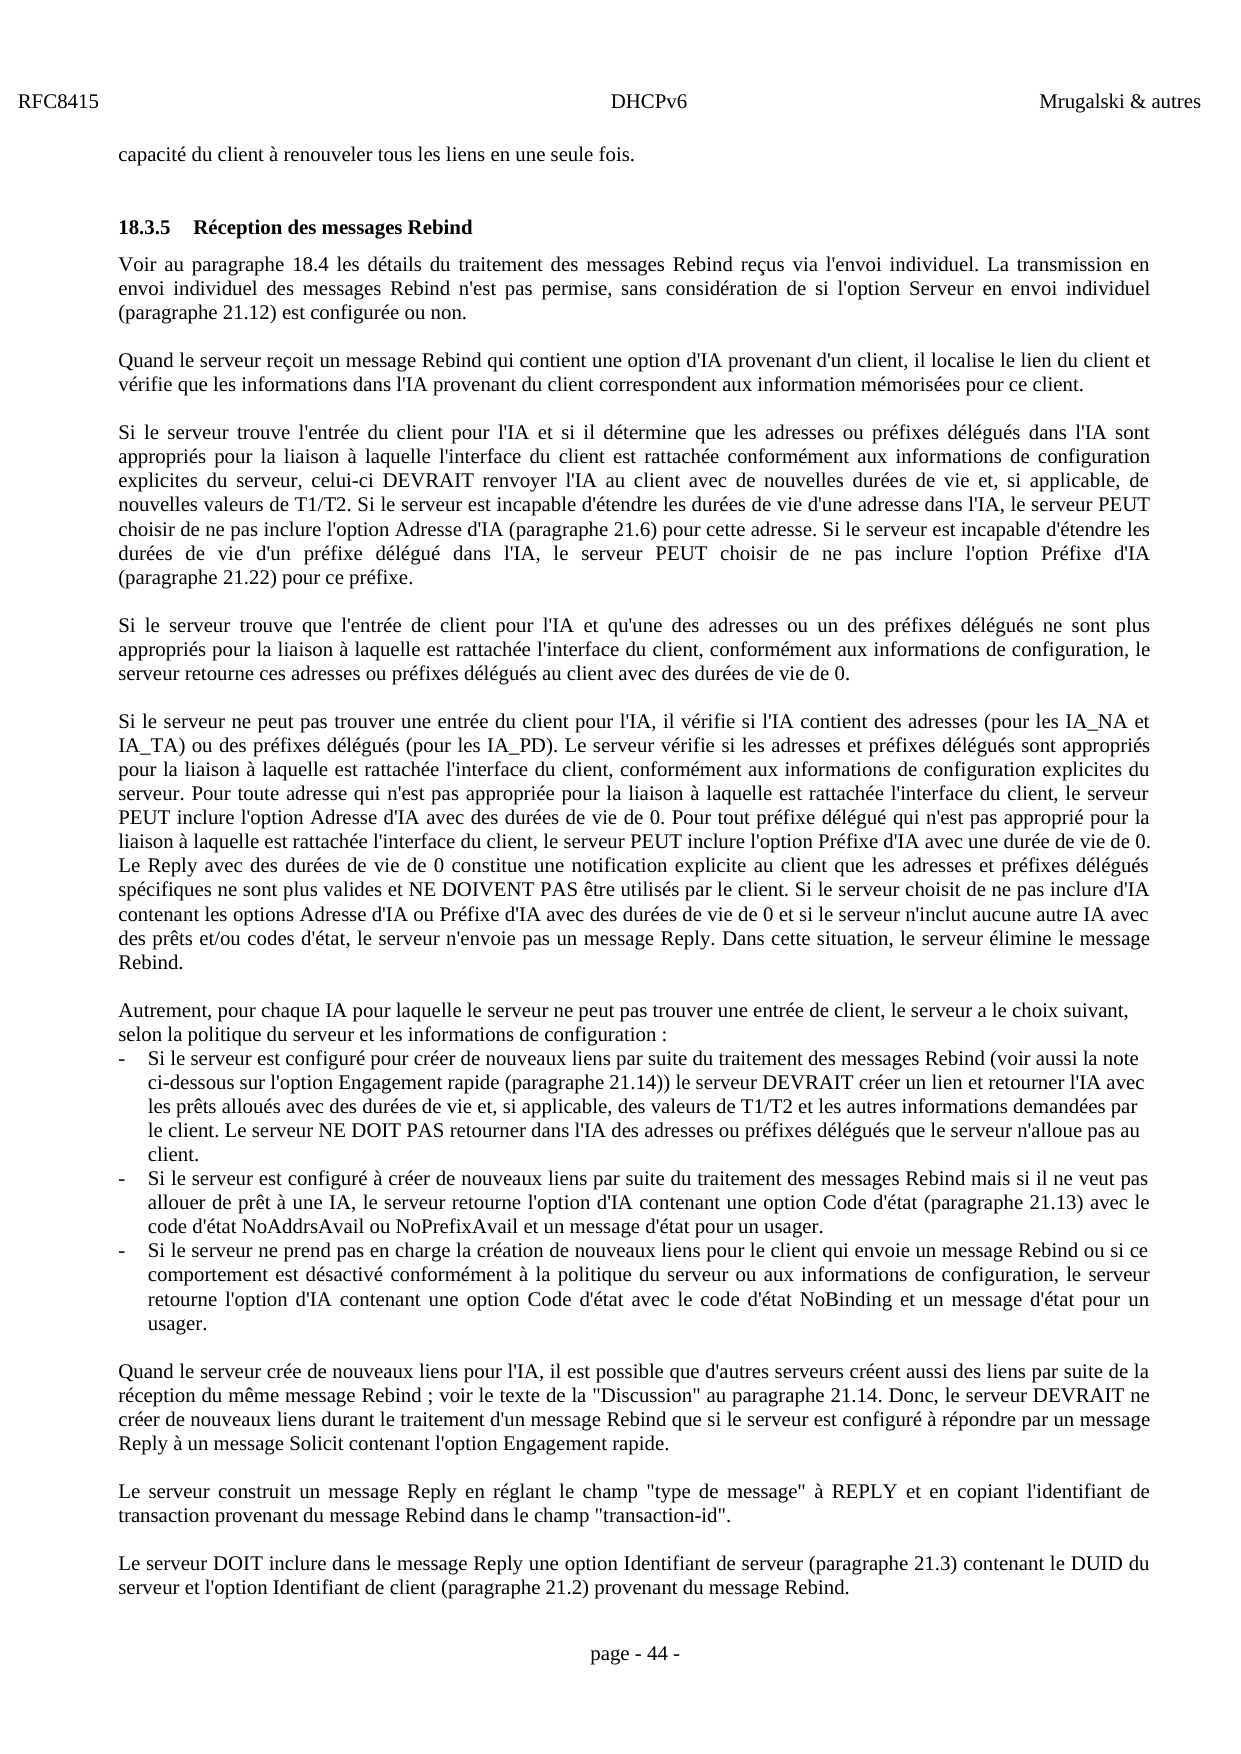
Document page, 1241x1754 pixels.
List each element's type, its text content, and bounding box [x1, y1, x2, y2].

subtitle 18.3.5 Réception des messages Rebind [118, 215, 1152, 239]
text Voir au paragraphe 18.4 les détails du traitement des messages Rebind reçus via l'envoi individuel. La transmission en envoi individuel des messages Rebind n'est pas permise, sans considération de si l'option Serveur en envoi individuel (paragraphe 21.12) est configurée ou non. [118, 252, 1152, 324]
text Si le serveur trouve l'entrée du client pour l'IA et si il détermine que les adresses ou préfixes délégués dans l'IA sont appropriés pour la liaison à laquelle l'interface du client est rattachée conformément aux informations de configuration explicites du serveur, celui-ci DEVRAIT renvoyer l'IA au client avec de nouvelles durées de vie et, si applicable, de nouvelles valeurs de T1/T2. Si le serveur est incapable d'étendre les durées de vie d'une adresse dans l'IA, le serveur PEUT choisir de ne pas inclure l'option Adresse d'IA (paragraphe 21.6) pour cette adresse. Si le serveur est incapable d'étendre les durées de vie d'un préfixe délégué dans l'IA, le serveur PEUT choisir de ne pas inclure l'option Préfixe d'IA (paragraphe 21.22) pour ce préfixe. [118, 420, 1152, 589]
text - Si le serveur est configuré à créer de nouveaux liens par suite du traitement des messages Rebind mais si il ne veut pas allouer de prêt à une IA, le serveur retourne l'option d'IA contenant une option Code d'état (paragraphe 21.13) avec le code d'état NoAddrsAvail ou NoPrefixAvail et un message d'état pour un usager. [118, 1166, 1152, 1238]
text Quand le serveur crée de nouveaux liens pour l'IA, il est possible que d'autres serveurs créent aussi des liens par suite de la réception du même message Rebind ; voir le texte de la "Discussion" au paragraphe 21.14. Donc, le serveur DEVRAIT ne créer de nouveaux liens durant le traitement d'un message Rebind que si le serveur est configuré à répondre par un message Reply à un message Solicit contenant l'option Engagement rapide. [118, 1359, 1152, 1455]
text capacité du client à renouveler tous les liens en une seule fois. [118, 142, 1152, 166]
text Quand le serveur reçoit un message Rebind qui contient une option d'IA provenant d'un client, il localise le lien du client et vérifie que les informations dans l'IA provenant du client correspondent aux information mémorisées pour ce client. [118, 348, 1152, 396]
text Si le serveur ne peut pas trouver une entrée du client pour l'IA, il vérifie si l'IA contient des adresses (pour les IA_NA et IA_TA) ou des préfixes délégués (pour les IA_PD). Le serveur vérifie si les adresses et préfixes délégués sont appropriés pour la liaison à laquelle est rattachée l'interface du client, conformément aux informations de configuration explicites du serveur. Pour toute adresse qui n'est pas appropriée pour la liaison à laquelle est rattachée l'interface du client, le serveur PEUT inclure l'option Adresse d'IA avec des durées de vie de 0. Pour tout préfixe délégué qui n'est pas approprié pour la liaison à laquelle est rattachée l'interface du client, le serveur PEUT inclure l'option Préfixe d'IA avec une durée de vie de 0. Le Reply avec des durées de vie de 0 constitue une notification explicite au client que les adresses et préfixes délégués spécifiques ne sont plus valides et NE DOIVENT PAS être utilisés par le client. Si le serveur choisit de ne pas inclure d'IA contenant les options Adresse d'IA ou Préfixe d'IA avec des durées de vie de 0 et si le serveur n'inclut aucune autre IA avec des prêts et/ou codes d'état, le serveur n'envoie pas un message Reply. Dans cette situation, le serveur élimine le message Rebind. [118, 709, 1152, 974]
text Autrement, pour chaque IA pour laquelle le serveur ne peut pas trouver une entrée de client, le serveur a le choix suivant, selon la politique du serveur et les informations de configuration : [118, 998, 1152, 1046]
text - Si le serveur est configuré pour créer de nouveaux liens par suite du traitement des messages Rebind (voir aussi la note ci-dessous sur l'option Engagement rapide (paragraphe 21.14)) le serveur DEVRAIT créer un lien et retourner l'IA avec les prêts alloués avec des durées de vie et, si applicable, des valeurs de T1/T2 et les autres informations demandées par le client. Le serveur NE DOIT PAS retourner dans l'IA des adresses ou préfixes délégués que le serveur n'alloue pas au client. [118, 1046, 1152, 1166]
text Si le serveur trouve que l'entrée de client pour l'IA et qu'une des adresses ou un des préfixes délégués ne sont plus appropriés pour la liaison à laquelle est rattachée l'interface du client, conformément aux informations de configuration, le serveur retourne ces adresses ou préfixes délégués au client avec des durées de vie de 0. [118, 613, 1152, 685]
text Le serveur construit un message Reply en réglant le champ "type de message" à REPLY et en copiant l'identifiant de transaction provenant du message Rebind dans le champ "transaction-id". [118, 1479, 1152, 1527]
text Le serveur DOIT inclure dans le message Reply une option Identifiant de serveur (paragraphe 21.3) contenant le DUID du serveur et l'option Identifiant de client (paragraphe 21.2) provenant du message Rebind. [118, 1551, 1152, 1599]
text - Si le serveur ne prend pas en charge la création de nouveaux liens pour le client qui envoie un message Rebind ou si ce comportement est désactivé conformément à la politique du serveur ou aux informations de configuration, le serveur retourne l'option d'IA contenant une option Code d'état avec le code d'état NoBinding et un message d'état pour un usager. [118, 1238, 1152, 1334]
